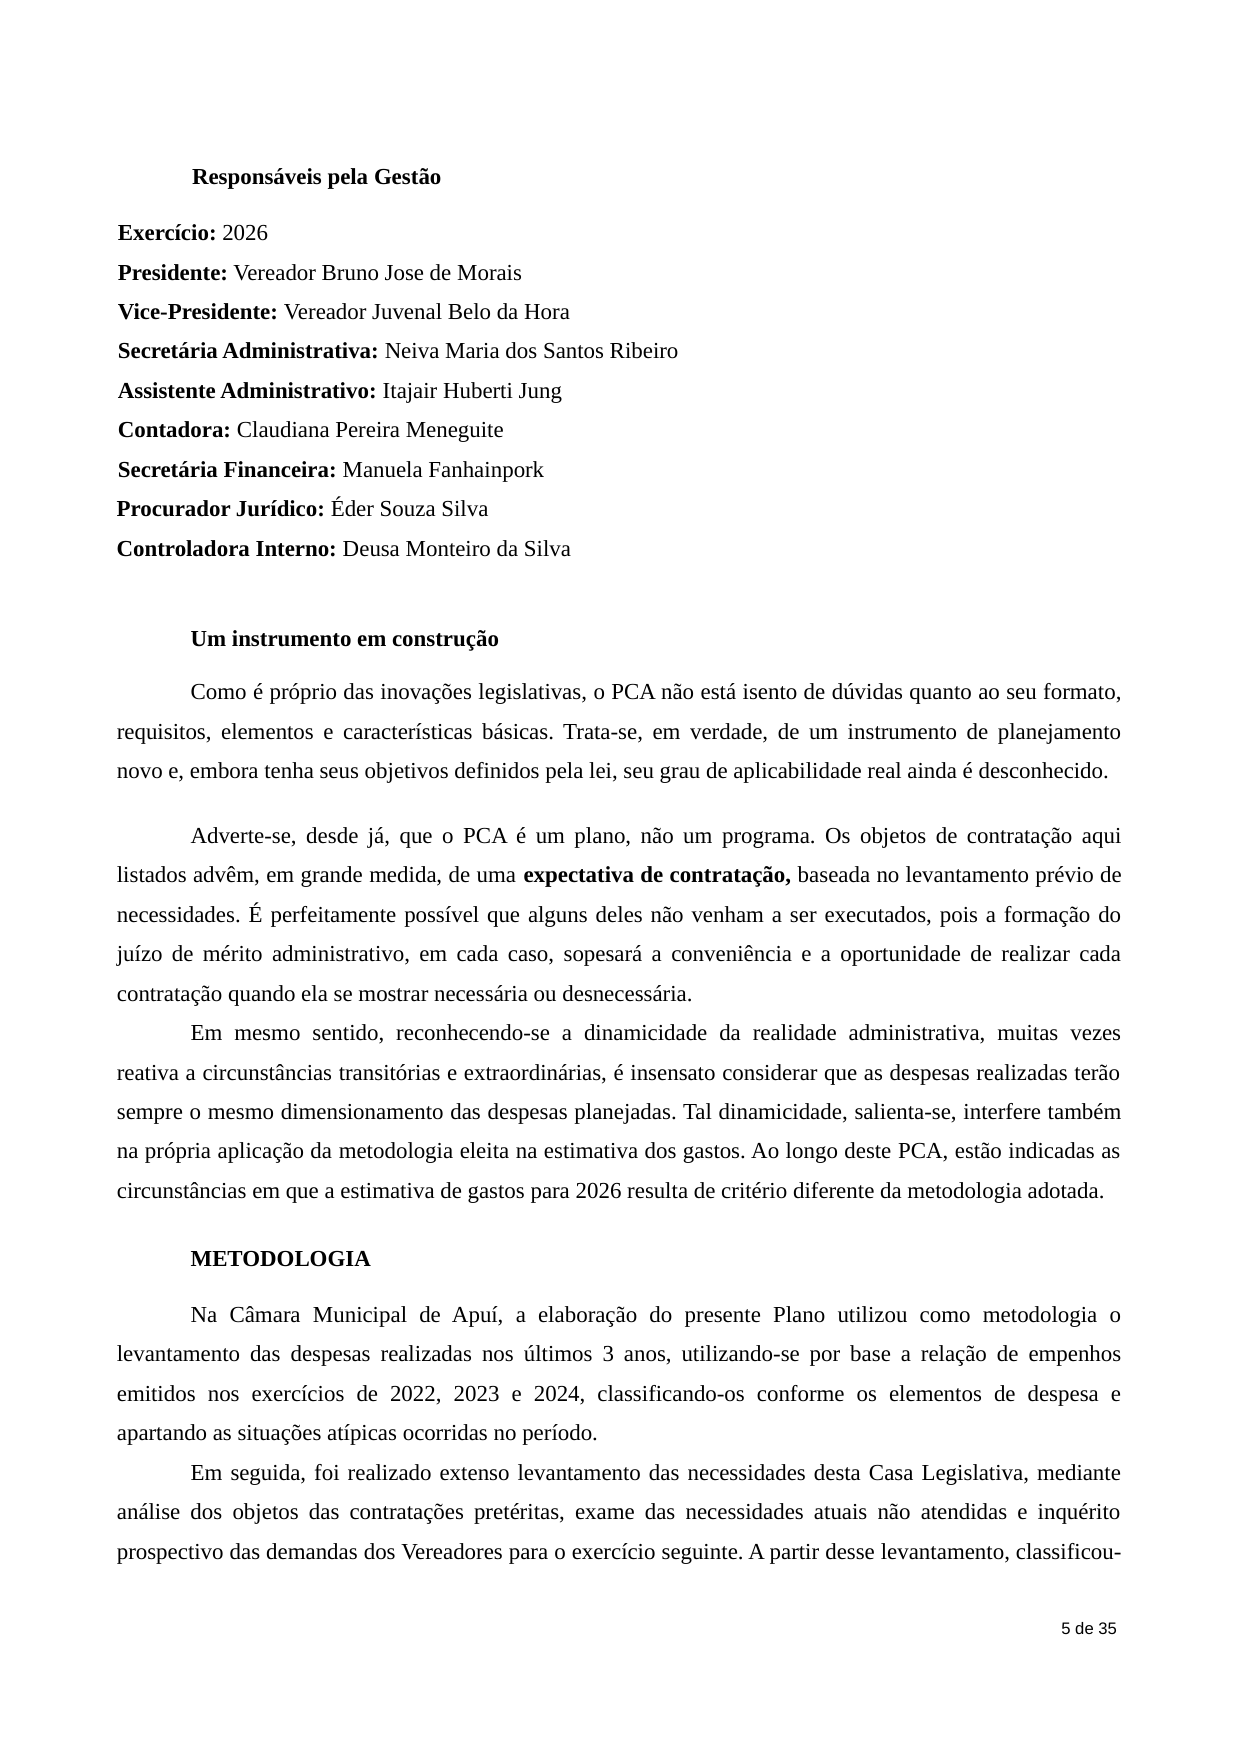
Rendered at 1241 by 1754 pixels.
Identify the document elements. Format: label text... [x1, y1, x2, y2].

text METODOLOGIA [118, 1245, 1123, 1271]
text Secretária Financeira: Manuela Fanhainpork [118, 456, 1123, 482]
text Na Câmara Municipal de Apuí, a elaboração do presente Plano utilizou como metodologia o levantamento das despesas realizadas nos últimos 3 anos, utilizando-se por base a relação de empenhos emitidos nos exercícios de 2022, 2023 e 2024, classificando-os conforme os elementos de despesa e apartando as situações atípicas ocorridas no período. [117, 1301, 1123, 1446]
text Vice-Presidente: Vereador Juvenal Belo da Hora [118, 298, 1123, 324]
text Controladora Interno: Deusa Monteiro da Silva [116, 535, 1123, 561]
text Assistente Administrativo: Itajair Huberti Jung [118, 377, 1123, 403]
text Adverte-se, desde já, que o PCA é um plano, não um programa. Os objetos de contratação aqui listados advêm, em grande medida, de uma expectativa de contratação, baseada no levantamento prévio de necessidades. É perfeitamente possível que alguns deles não venham a ser executados, pois a formação do juízo de mérito administrativo, em cada caso, sopesará a conveniência e a oportunidade de realizar cada contratação quando ela se mostrar necessária ou desnecessária. [117, 822, 1123, 1006]
text Como é próprio das inovações legislativas, o PCA não está isento de dúvidas quanto ao seu formato, requisitos, elementos e características básicas. Trata-se, em verdade, de um instrumento de planejamento novo e, embora tenha seus objetivos definidos pela lei, seu grau de aplicabilidade real ainda é desconhecido. [117, 678, 1123, 784]
text Presidente: Vereador Bruno Jose de Morais [118, 259, 1123, 285]
subtitle Responsáveis pela Gestão [118, 163, 1123, 189]
text Procurador Jurídico: Éder Souza Silva [116, 496, 1123, 522]
subtitle Um instrumento em construção [118, 625, 1123, 652]
text Contadora: Claudiana Pereira Meneguite [118, 417, 1123, 443]
text Em seguida, foi realizado extenso levantamento das necessidades desta Casa Legislativa, mediante análise dos objetos das contratações pretéritas, exame das necessidades atuais não atendidas e inquérito prospectivo das demandas dos Vereadores para o exercício seguinte. A partir desse levantamento, classificou- [117, 1459, 1123, 1564]
text Secretária Administrativa: Neiva Maria dos Santos Ribeiro [118, 338, 1123, 364]
text Exercício: 2026 [118, 219, 1123, 246]
text Em mesmo sentido, reconhecendo-se a dinamicidade da realidade administrativa, muitas vezes reativa a circunstâncias transitórias e extraordinárias, é insensato considerar que as despesas realizadas terão sempre o mesmo dimensionamento das despesas planejadas. Tal dinamicidade, salienta-se, interfere também na própria aplicação da metodologia eleita na estimativa dos gastos. Ao longo deste PCA, estão indicadas as circunstâncias em que a estimativa de gastos para 2026 resulta de critério diferente da metodologia adotada. [117, 1019, 1123, 1203]
